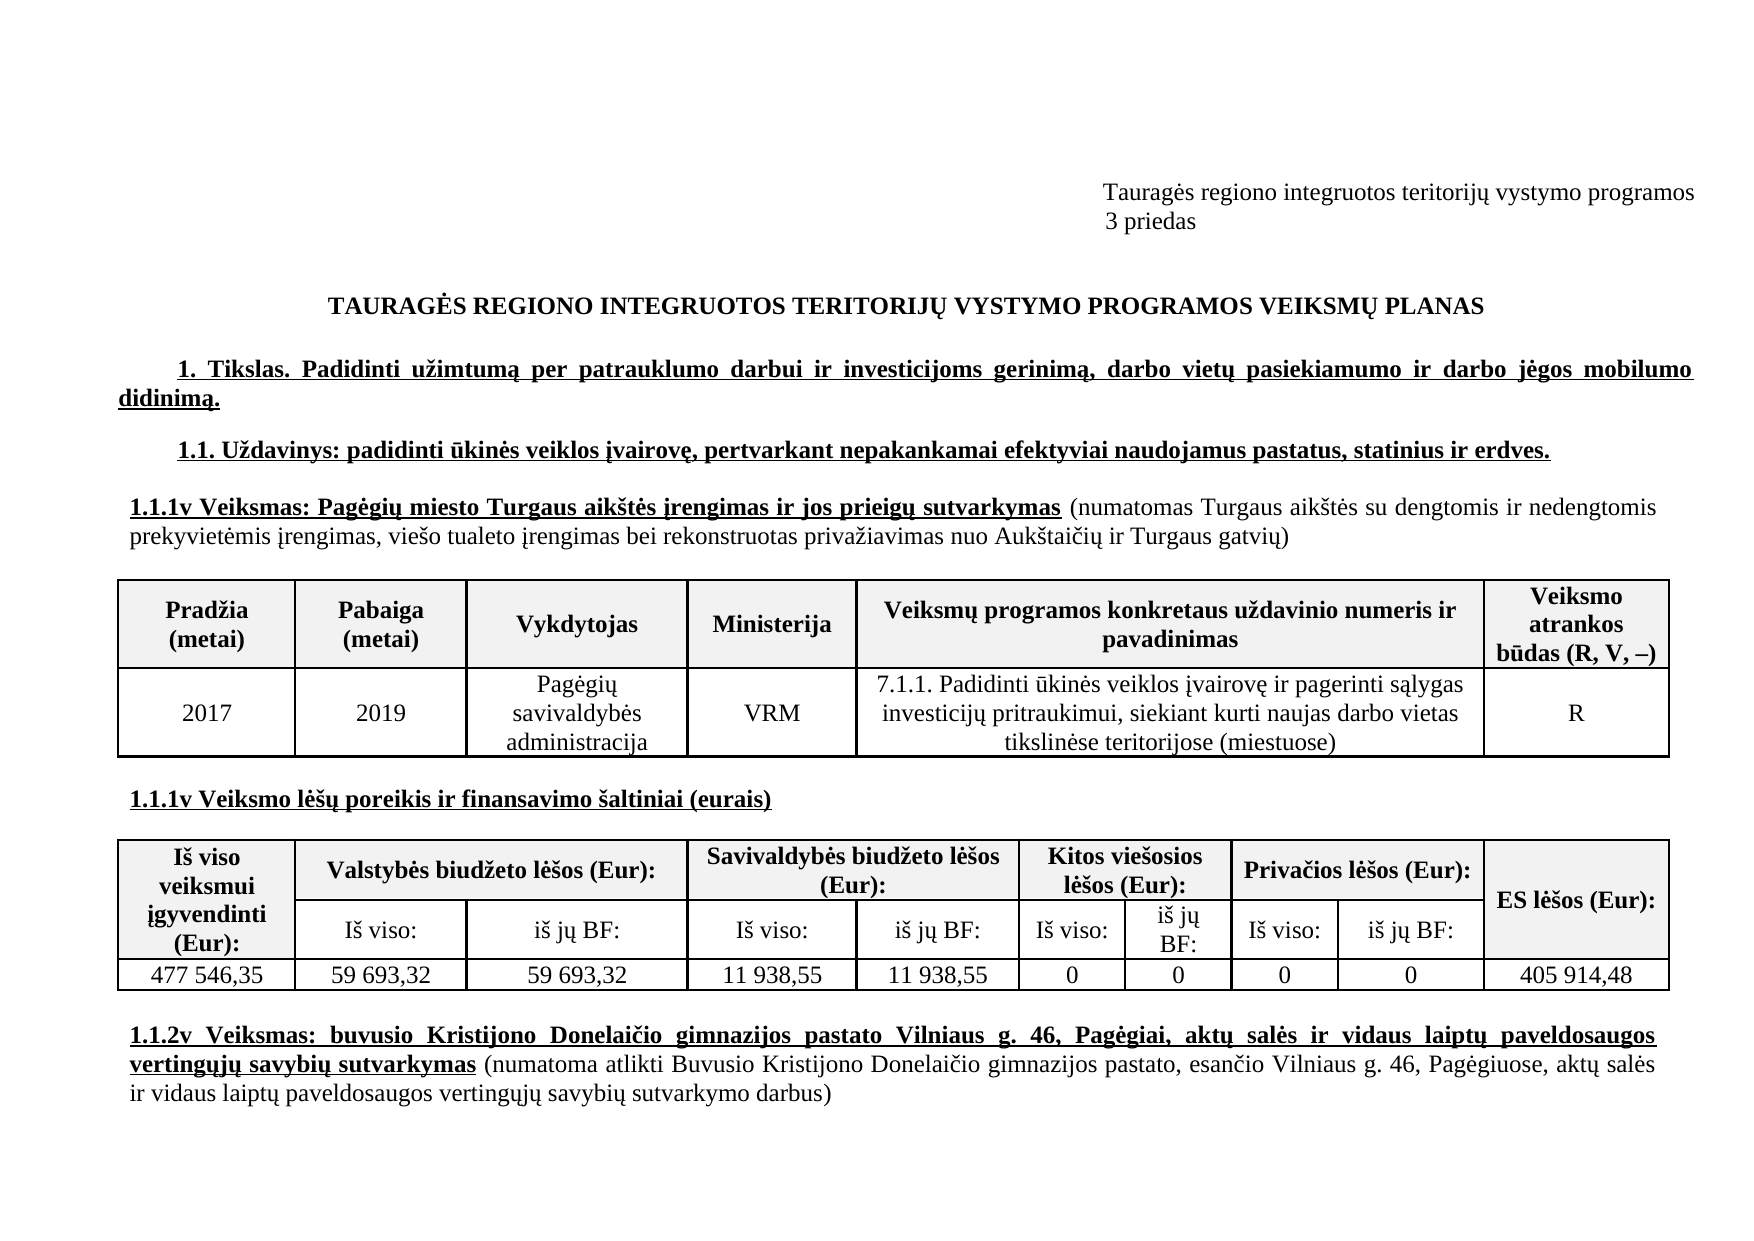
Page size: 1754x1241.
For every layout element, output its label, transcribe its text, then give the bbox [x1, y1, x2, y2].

table_cell Vykdytojas [468, 581, 686, 667]
text Tauragės regiono integruotos teritorijų vystymo programos [945, 177, 1695, 206]
table_cell Veiksmų programos konkretaus uždavinio numeris ir pavadinimas [858, 581, 1483, 667]
table_cell 1.1.1v Veiksmo lėšų poreikis ir finansavimo šaltiniai (eurais) [118, 758, 1668, 839]
table_cell Iš viso: [296, 901, 465, 958]
table_cell 0 [1233, 960, 1337, 989]
text 1. Tikslas. Padidinti užimtumą per patrauklumo darbui ir investicijoms gerinimą, darbo vietų pasiekiamumo ir darbo jėgos mobilumo didinimą. [118, 354, 1695, 412]
table_cell 59 693,32 [296, 960, 465, 989]
table_cell [1670, 839, 1754, 898]
table_cell 0 [1126, 960, 1230, 989]
table_cell 2017 [119, 669, 294, 755]
table_cell Iš viso: [689, 901, 855, 958]
table_cell [1669, 755, 1754, 839]
table_header 1.1.1v Veiksmas: Pagėgių miesto Turgaus aikštės įrengimas ir jos prieigų sutvarkymas (numatomas Turgaus aikštės su dengtomis ir nedengtomis prekyvietėmis įrengimas, viešo tualeto įrengimas bei rekonstruotas privažiavimas nuo Aukštaičių ir Turgaus gatvių) [118, 493, 1668, 579]
table_header [1669, 493, 1754, 579]
table_cell Ministerija [689, 581, 855, 667]
table_cell Veiksmo atrankos būdas (R, V, –) [1485, 581, 1668, 667]
table_cell iš jų BF: [1126, 901, 1230, 958]
table_cell iš jų BF: [468, 901, 686, 958]
table_cell Privačios lėšos (Eur): [1233, 841, 1483, 898]
table_cell VRM [689, 669, 855, 755]
table_cell Iš viso: [1020, 901, 1124, 958]
table_cell [1670, 579, 1754, 667]
table_cell Savivaldybės biudžeto lėšos (Eur): [689, 841, 1018, 898]
table_cell iš jų BF: [858, 901, 1018, 958]
table_cell 7.1.1. Padidinti ūkinės veiklos įvairovę ir pagerinti sąlygas investicijų pritraukimui, siekiant kurti naujas darbo vietas tikslinėse teritorijose (miestuose) [858, 669, 1483, 755]
text 1.1. Uždavinys: padidinti ūkinės veiklos įvairovę, pertvarkant nepakankamai efektyviai naudojamus pastatus, statinius ir erdves. [118, 435, 1695, 464]
table_cell 11 938,55 [858, 960, 1018, 989]
table_cell iš jų BF: [1339, 901, 1483, 958]
table_cell 405 914,48 [1485, 960, 1668, 989]
table_cell R [1485, 669, 1668, 755]
table_cell 2019 [296, 669, 465, 755]
table_cell Pradžia (metai) [119, 581, 294, 667]
table_cell 0 [1020, 960, 1124, 989]
table_cell 477 546,35 [119, 960, 294, 989]
table_cell ES lėšos (Eur): [1485, 841, 1668, 958]
table_cell 59 693,32 [468, 960, 686, 989]
table_header 1.1.2v Veiksmas: buvusio Kristijono Donelaičio gimnazijos pastato Vilniaus g. 46, Pagėgiai, aktų salės ir vidaus laiptų paveldosaugos vertingųjų savybių sutvarkymas (numatoma atlikti Buvusio Kristijono Donelaičio gimnazijos pastato, esančio Vilniaus g. 46, Pagėgiuose, aktų salės ir vidaus laiptų paveldosaugos vertingųjų savybių sutvarkymo darbus) [118, 1020, 1668, 1106]
table_cell [1670, 899, 1754, 958]
table_cell 11 938,55 [689, 960, 855, 989]
table_cell Pabaiga (metai) [296, 581, 465, 667]
text 3 priedas [945, 206, 1196, 235]
table_cell Iš viso: [1233, 901, 1337, 958]
table_cell [1670, 958, 1754, 989]
table_cell Kitos viešosios lėšos (Eur): [1020, 841, 1230, 898]
table_cell [1670, 667, 1754, 755]
table_cell Iš viso veiksmui įgyvendinti (Eur): [119, 841, 294, 958]
text TAURAGĖS REGIONO INTEGRUOTOS TERITORIJŲ VYSTYMO PROGRAMOS VEIKSMŲ PLANAS [118, 291, 1695, 319]
table_cell Valstybės biudžeto lėšos (Eur): [296, 841, 686, 898]
table_cell 0 [1339, 960, 1483, 989]
table_cell Pagėgių savivaldybės administracija [468, 669, 686, 755]
